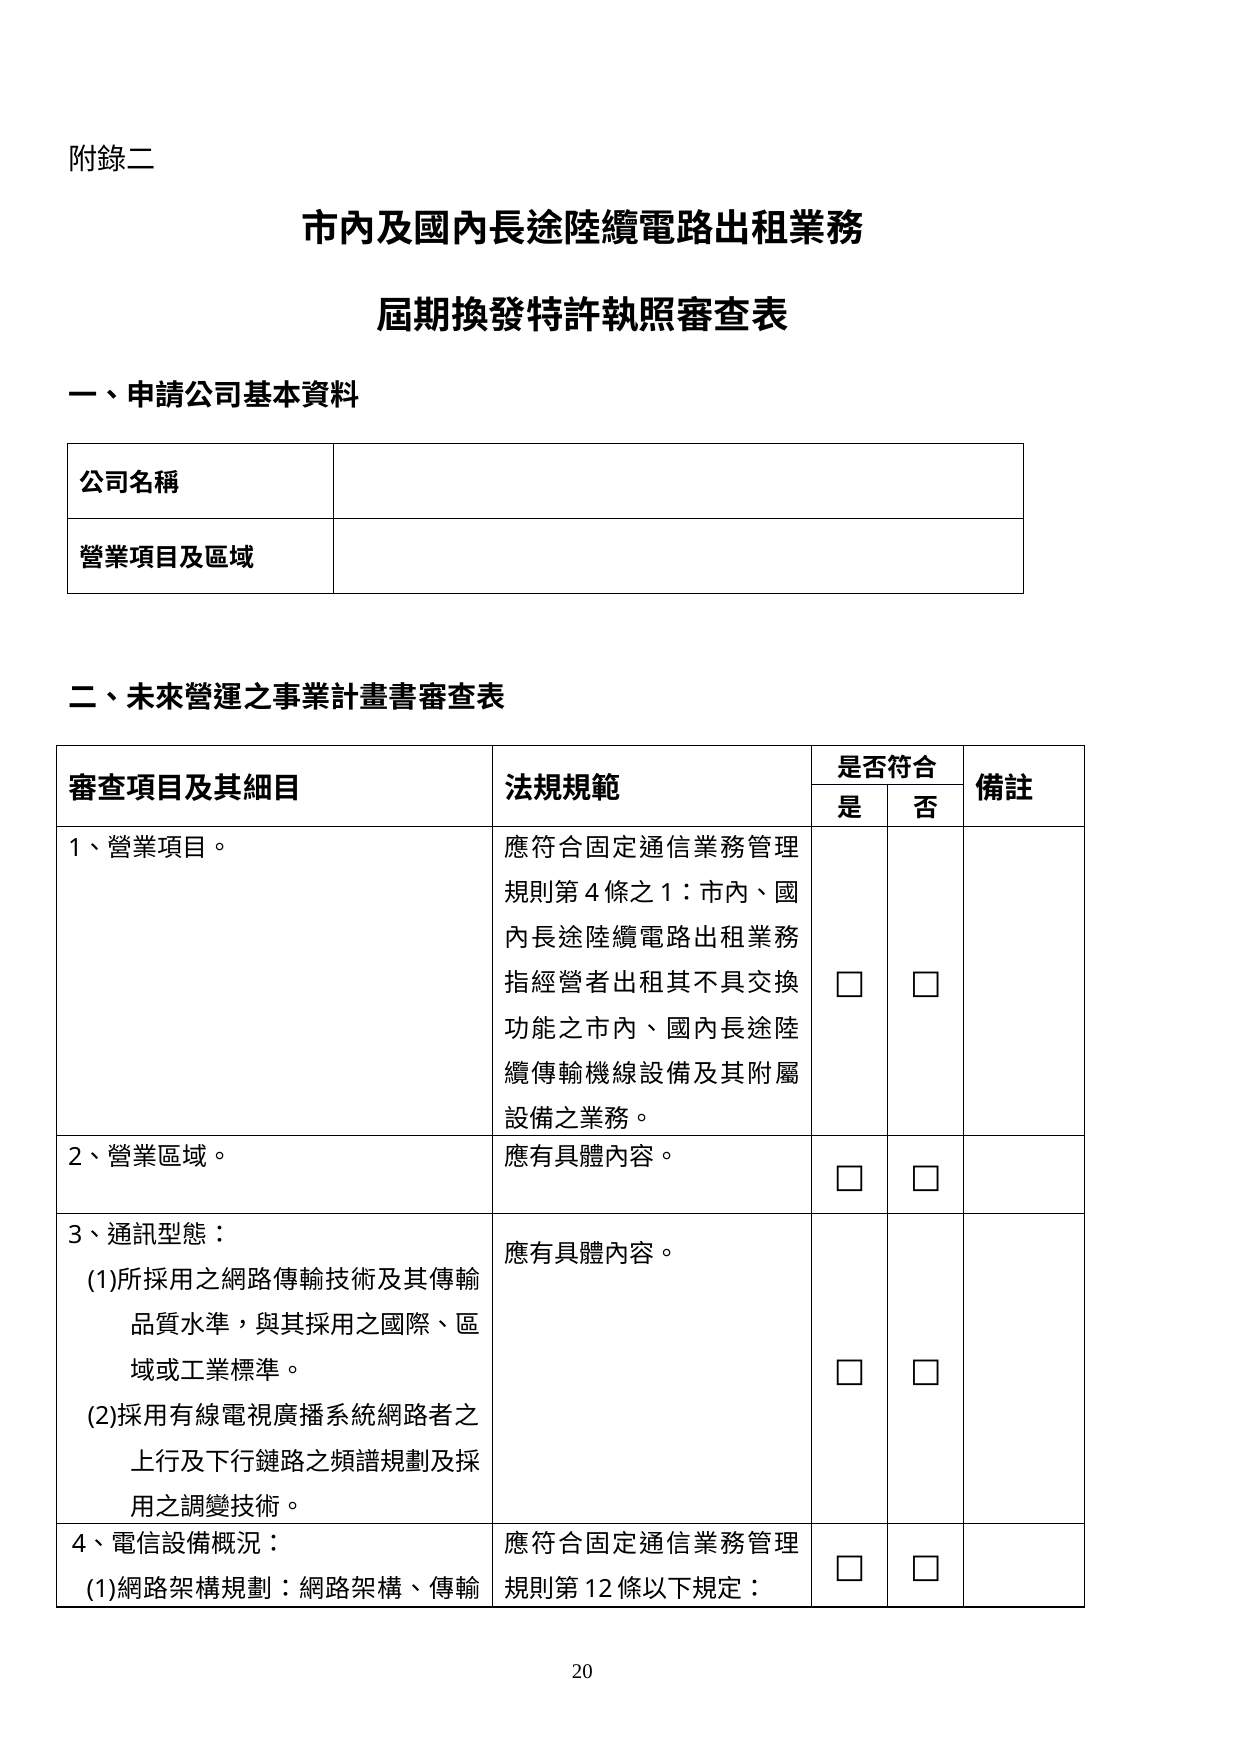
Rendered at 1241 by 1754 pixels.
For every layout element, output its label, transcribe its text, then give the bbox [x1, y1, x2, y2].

table_cell 營業項目及區域 [68, 519, 333, 592]
table_cell 否 [888, 785, 963, 826]
table_header 審查項目及其細目 [57, 746, 492, 826]
table_cell 應符合固定通信業務管理規則第4條之1：市內、國內長途陸纜電路出租業務指經營者出租其不具交換功能之市內、國內長途陸纜傳輸機線設備及其附屬設備之業務。 [493, 827, 811, 1135]
table_cell [964, 1136, 1084, 1213]
text 一、申請公司基本資料 [68, 371, 1096, 414]
table_cell [964, 1214, 1084, 1522]
table_cell 應符合固定通信業務管理規則第12條以下規定： 申請市內、國內長途陸纜電路出租業務者，應於申請時敘明已設置有線傳輸網路之實際佈設線路明細、既有傳輸網路分割計畫、傳輸設備及網路架構圖。 電力事業、大眾運輸業、石油業、自來水事業、天然氣事業之公用事業出租之網路傳輸機線設備無專用電信之使用部分時，得免提出既有傳輸網路分割計畫 。 既有傳輸網路分割計畫涉及專用電信之變更者，應依專用電信設置使用及連接公共通信系統管理辦法規定辦理 。 有線電視節目播送系統所出租之電路，以有線傳輸中繼電路實體分割或光波長出租為限。 [493, 1524, 811, 1606]
table_cell □ [888, 827, 963, 1135]
table_cell □ [812, 827, 887, 1135]
table_cell 1、營業項目。 [57, 827, 492, 1135]
table_header 備註 [964, 746, 1084, 826]
table_cell 2、營業區域。 [57, 1136, 492, 1213]
text 市內及國內長途陸纜電路出租業務 [68, 198, 1096, 252]
table_cell 3、通訊型態： (1)所採用之網路傳輸技術及其傳輸品質水準，與其採用之國際、區域或工業標準。 (2)採用有線電視廣播系統網路者之上行及下行鏈路之頻譜規劃及採用之調變技術。 [57, 1214, 492, 1522]
table_cell □ [812, 1524, 887, 1606]
text 二、未來營運之事業計畫書審查表 [68, 673, 1096, 716]
table_header 公司名稱 [68, 444, 333, 518]
table_cell □ [812, 1214, 887, 1522]
table_cell 是 [812, 785, 887, 826]
text 屆期換發特許執照審查表 [68, 285, 1096, 339]
table_cell [964, 1524, 1084, 1606]
table_cell □ [888, 1136, 963, 1213]
table_cell □ [888, 1524, 963, 1606]
table_cell 應有具體內容。 [493, 1214, 811, 1522]
table_cell □ [812, 1136, 887, 1213]
table_header [334, 444, 1023, 518]
table_cell □ [888, 1214, 963, 1522]
table_header 法規規範 [493, 746, 811, 826]
table_cell 應有具體內容。 [493, 1136, 811, 1213]
text 附錄二 [68, 129, 1096, 179]
table_header 是否符合 [812, 746, 963, 784]
table_cell [964, 827, 1084, 1135]
table_cell [334, 519, 1023, 592]
table_cell 4、電信設備概況： (1)網路架構規劃：網路架構、傳輸 [57, 1524, 492, 1606]
